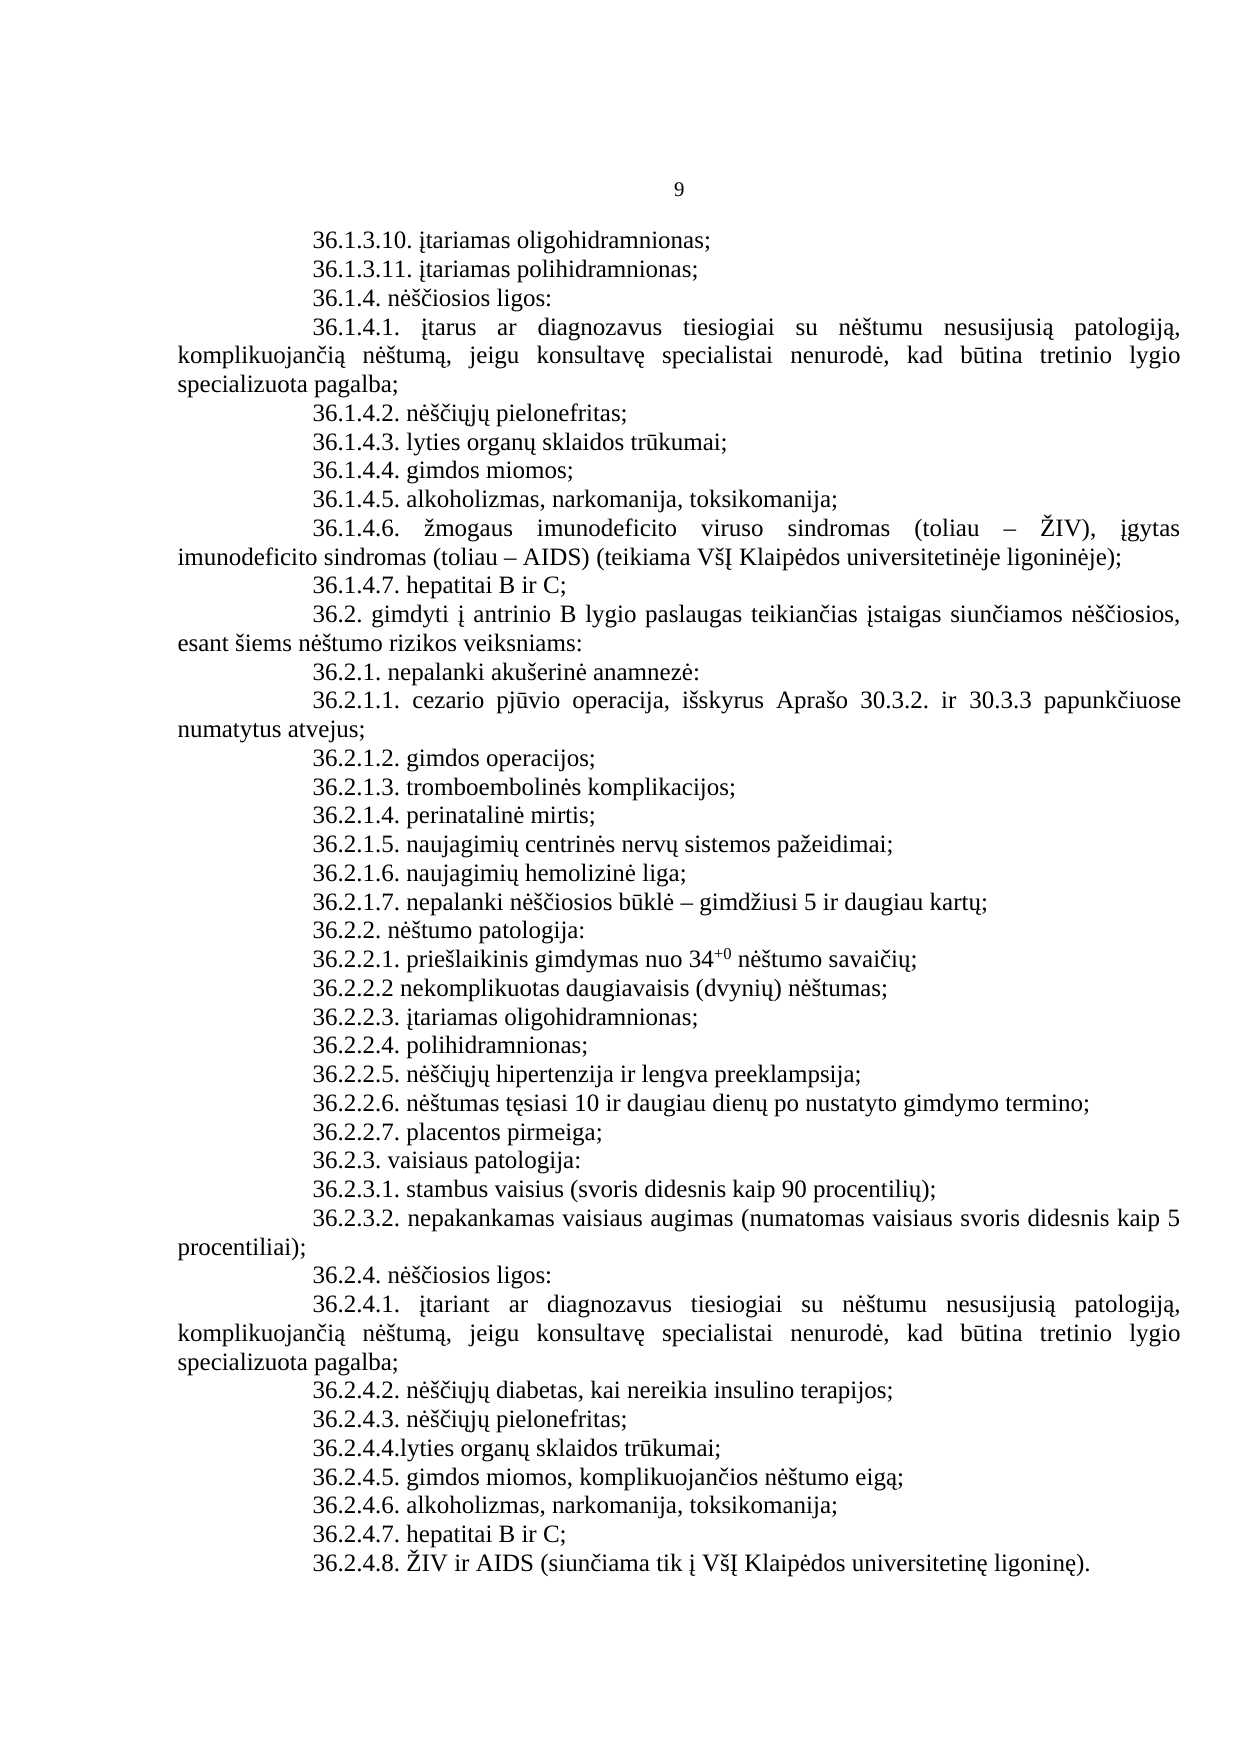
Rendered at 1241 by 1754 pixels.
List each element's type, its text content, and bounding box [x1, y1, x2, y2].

text 36.2.3.1. stambus vaisius (svoris didesnis kaip 90 procentilių); [177, 1174, 1181, 1203]
text 36.1.4. nėščiosios ligos: [177, 283, 1181, 312]
text 36.2.4.7. hepatitai B ir C; [177, 1519, 1181, 1548]
text 36.1.3.10. įtariamas oligohidramnionas; [177, 225, 1181, 254]
text 36.2.4. nėščiosios ligos: [177, 1260, 1181, 1289]
text 36.2.2.4. polihidramnionas; [177, 1030, 1181, 1059]
text 36.2.2.1. priešlaikinis gimdymas nuo 34+0 nėštumo savaičių; [177, 944, 1181, 973]
text 36.1.4.3. lyties organų sklaidos trūkumai; [177, 427, 1181, 455]
text 36.1.4.2. nėščiųjų pielonefritas; [177, 398, 1181, 427]
text 36.2.1.5. naujagimių centrinės nervų sistemos pažeidimai; [177, 829, 1181, 858]
text 36.2.1.3. tromboembolinės komplikacijos; [177, 772, 1181, 800]
text 36.2.4.1. įtariant ar diagnozavus tiesiogiai su nėštumu nesusijusią patologiją, komplikuojančią nėštumą, jeigu konsultavę specialistai nenurodė, kad būtina tretinio lygio specializuota pagalba; [177, 1289, 1181, 1375]
text 36.2.1.2. gimdos operacijos; [177, 743, 1181, 772]
text 36.2.1.4. perinatalinė mirtis; [177, 800, 1181, 829]
text 36.1.4.1. įtarus ar diagnozavus tiesiogiai su nėštumu nesusijusią patologiją, komplikuojančią nėštumą, jeigu konsultavę specialistai nenurodė, kad būtina tretinio lygio specializuota pagalba; [177, 312, 1181, 398]
text 36.2.2.2 nekomplikuotas daugiavaisis (dvynių) nėštumas; [177, 973, 1181, 1002]
text 36.2.1.6. naujagimių hemolizinė liga; [177, 858, 1181, 887]
text 36.2.1.1. cezario pjūvio operacija, išskyrus Aprašo 30.3.2. ir 30.3.3 papunkčiuose numatytus atvejus; [177, 685, 1181, 743]
text 36.2.2. nėštumo patologija: [177, 915, 1181, 944]
text 36.2.4.2. nėščiųjų diabetas, kai nereikia insulino terapijos; [177, 1375, 1181, 1404]
text 36.1.4.7. hepatitai B ir C; [177, 570, 1181, 599]
text 36.2.4.6. alkoholizmas, narkomanija, toksikomanija; [177, 1490, 1181, 1519]
text 36.2.2.5. nėščiųjų hipertenzija ir lengva preeklampsija; [177, 1059, 1181, 1088]
text 36.1.4.4. gimdos miomos; [177, 455, 1181, 484]
text 36.2.3.2. nepakankamas vaisiaus augimas (numatomas vaisiaus svoris didesnis kaip 5 procentiliai); [177, 1203, 1181, 1260]
text 36.1.4.5. alkoholizmas, narkomanija, toksikomanija; [177, 484, 1181, 513]
text 36.1.3.11. įtariamas polihidramnionas; [177, 254, 1181, 283]
text 36.2.2.7. placentos pirmeiga; [177, 1117, 1181, 1145]
text 36.2.1. nepalanki akušerinė anamnezė: [177, 657, 1181, 685]
text 36.2.4.4.lyties organų sklaidos trūkumai; [177, 1433, 1181, 1462]
text 36.2.4.5. gimdos miomos, komplikuojančios nėštumo eigą; [177, 1462, 1181, 1490]
text 36.2.1.7. nepalanki nėščiosios būklė – gimdžiusi 5 ir daugiau kartų; [177, 887, 1181, 915]
text 36.2.4.8. ŽIV ir AIDS (siunčiama tik į VšĮ Klaipėdos universitetinę ligoninę). [177, 1548, 1181, 1577]
text 36.2.3. vaisiaus patologija: [177, 1145, 1181, 1174]
text 36.2.2.3. įtariamas oligohidramnionas; [177, 1002, 1181, 1030]
text 36.1.4.6. žmogaus imunodeficito viruso sindromas (toliau – ŽIV), įgytas imunodeficito sindromas (toliau – AIDS) (teikiama VšĮ Klaipėdos universitetinėje ligoninėje); [177, 513, 1181, 570]
text 36.2. gimdyti į antrinio B lygio paslaugas teikiančias įstaigas siunčiamos nėščiosios, esant šiems nėštumo rizikos veiksniams: [177, 599, 1181, 657]
text 36.2.2.6. nėštumas tęsiasi 10 ir daugiau dienų po nustatyto gimdymo termino; [177, 1088, 1181, 1117]
text 36.2.4.3. nėščiųjų pielonefritas; [177, 1404, 1181, 1433]
